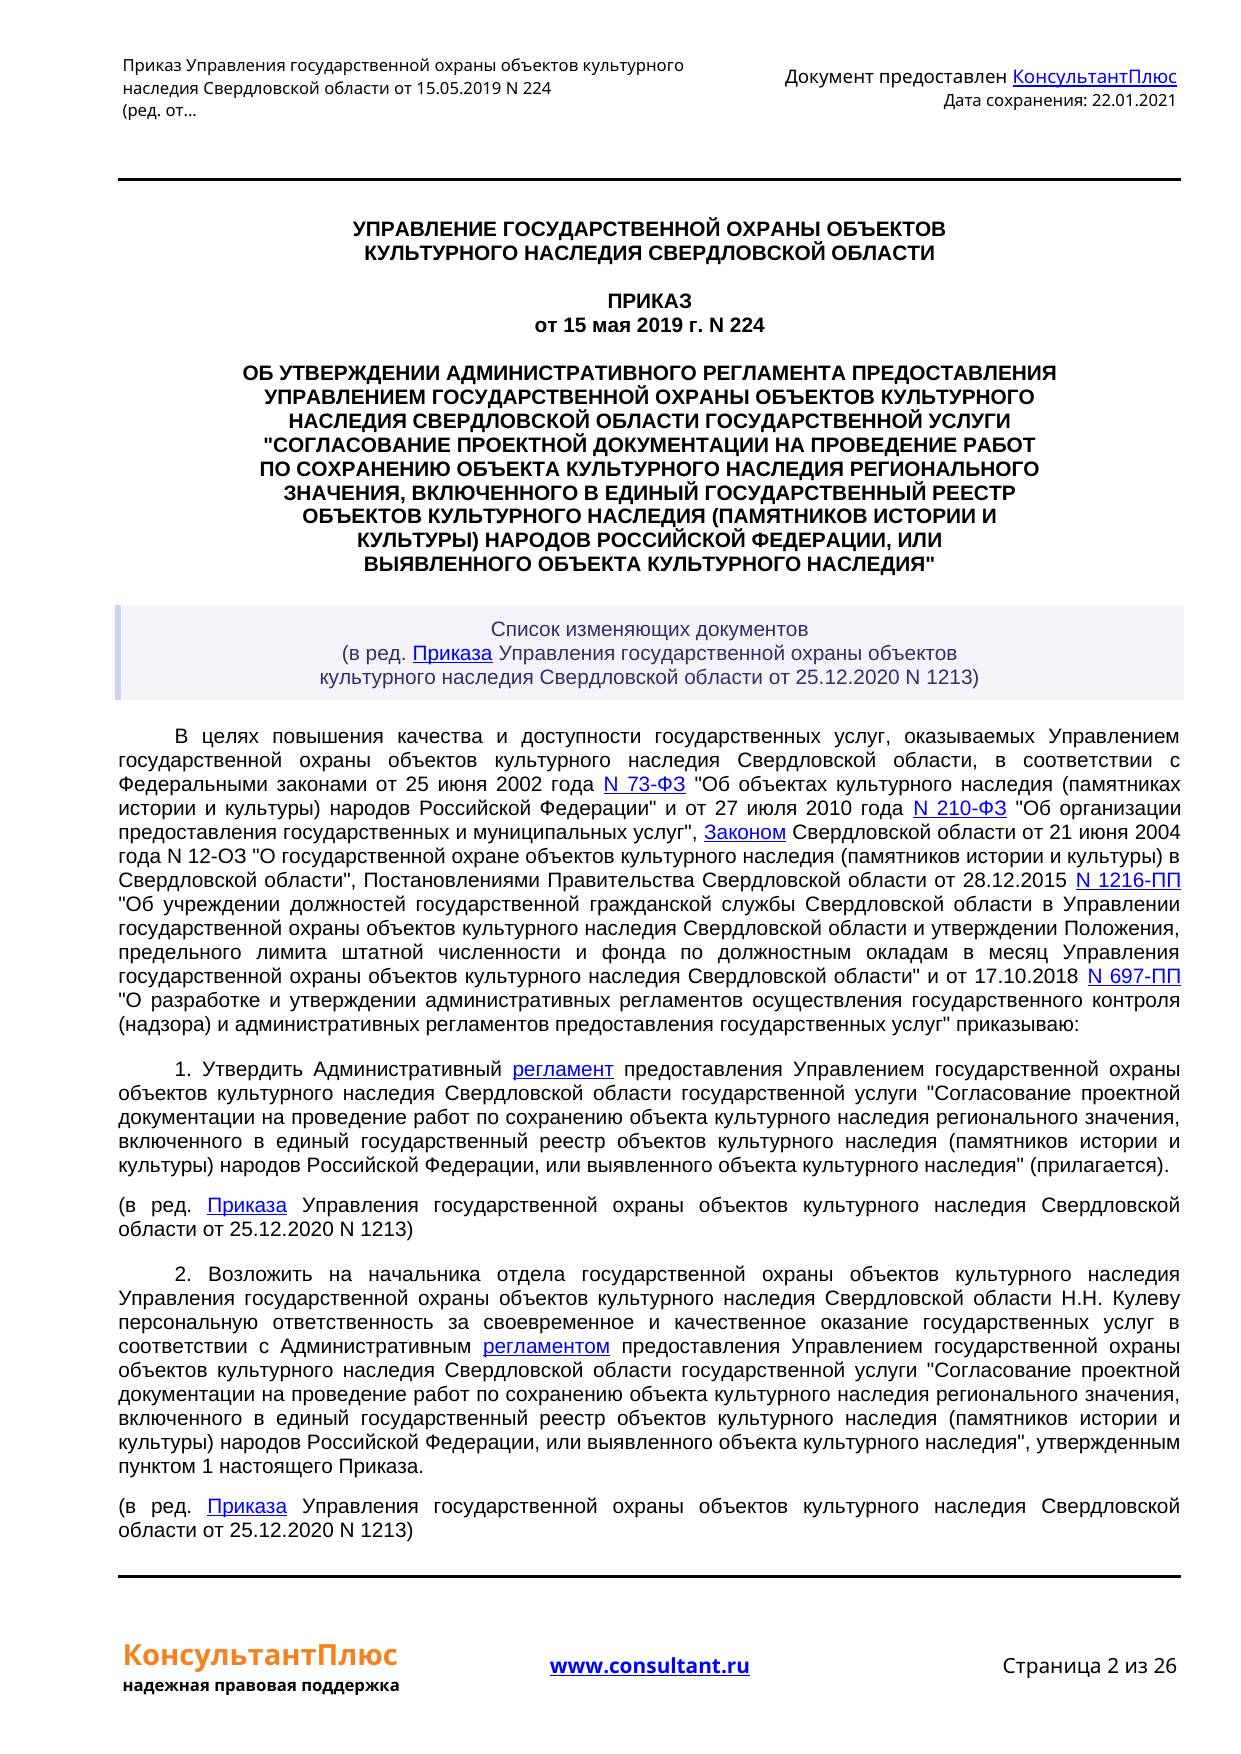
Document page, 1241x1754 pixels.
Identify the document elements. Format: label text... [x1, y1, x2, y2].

text В целях повышения качества и доступности государственных услуг, оказываемых Управлением государственной охраны объектов культурного наследия Свердловской области, в соответствии с Федеральными законами от 25 июня 2002 года N 73-ФЗ "Об объектах культурного наследия (памятниках истории и культуры) народов Российской Федерации" и от 27 июля 2010 года N 210-ФЗ "Об организации предоставления государственных и муниципальных услуг", Законом Свердловской области от 21 июня 2004 года N 12-ОЗ "О государственной охране объектов культурного наследия (памятников истории и культуры) в Свердловской области", Постановлениями Правительства Свердловской области от 28.12.2015 N 1216-ПП "Об учреждении должностей государственной гражданской службы Свердловской области в Управлении государственной охраны объектов культурного наследия Свердловской области и утверждении Положения, предельного лимита штатной численности и фонда по должностным окладам в месяц Управления государственной охраны объектов культурного наследия Свердловской области" и от 17.10.2018 N 697-ПП "О разработке и утверждении административных регламентов осуществления государственного контроля (надзора) и административных регламентов предоставления государственных услуг" приказываю: [118, 724, 1181, 1036]
text 1. Утвердить Административный регламент предоставления Управлением государственной охраны объектов культурного наследия Свердловской области государственной услуги "Согласование проектной документации на проведение работ по сохранению объекта культурного наследия регионального значения, включенного в единый государственный реестр объектов культурного наследия (памятников истории и культуры) народов Российской Федерации, или выявленного объекта культурного наследия" (прилагается). [118, 1057, 1181, 1176]
text 2. Возложить на начальника отдела государственной охраны объектов культурного наследия Управления государственной охраны объектов культурного наследия Свердловской области Н.Н. Кулеву персональную ответственность за своевременное и качественное оказание государственных услуг в соответствии с Административным регламентом предоставления Управлением государственной охраны объектов культурного наследия Свердловской области государственной услуги "Согласование проектной документации на проведение работ по сохранению объекта культурного наследия регионального значения, включенного в единый государственный реестр объектов культурного наследия (памятников истории и культуры) народов Российской Федерации, или выявленного объекта культурного наследия", утвержденным пунктом 1 настоящего Приказа. [118, 1262, 1181, 1477]
text (в ред. Приказа Управления государственной охраны объектов культурного наследия Свердловской области от 25.12.2020 N 1213) [118, 1193, 1181, 1241]
title от 15 мая 2019 г. N 224 [118, 313, 1181, 337]
text (в ред. Приказа Управления государственной охраны объектов культурного наследия Свердловской области от 25.12.2020 N 1213) [118, 1494, 1181, 1542]
title НАСЛЕДИЯ СВЕРДЛОВСКОЙ ОБЛАСТИ ГОСУДАРСТВЕННОЙ УСЛУГИ [118, 408, 1181, 432]
title КУЛЬТУРЫ) НАРОДОВ РОССИЙСКОЙ ФЕДЕРАЦИИ, ИЛИ [118, 528, 1181, 552]
title ПРИКАЗ [118, 289, 1181, 313]
title УПРАВЛЕНИЕМ ГОСУДАРСТВЕННОЙ ОХРАНЫ ОБЪЕКТОВ КУЛЬТУРНОГО [118, 384, 1181, 408]
title УПРАВЛЕНИЕ ГОСУДАРСТВЕННОЙ ОХРАНЫ ОБЪЕКТОВ [118, 217, 1181, 241]
title ОБ УТВЕРЖДЕНИИ АДМИНИСТРАТИВНОГО РЕГЛАМЕНТА ПРЕДОСТАВЛЕНИЯ [118, 361, 1181, 384]
title ЗНАЧЕНИЯ, ВКЛЮЧЕННОГО В ЕДИНЫЙ ГОСУДАРСТВЕННЫЙ РЕЕСТР [118, 480, 1181, 504]
title КУЛЬТУРНОГО НАСЛЕДИЯ СВЕРДЛОВСКОЙ ОБЛАСТИ [118, 241, 1181, 265]
title "СОГЛАСОВАНИЕ ПРОЕКТНОЙ ДОКУМЕНТАЦИИ НА ПРОВЕДЕНИЕ РАБОТ [118, 432, 1181, 456]
table_header Список изменяющих документов (в ред. Приказа Управления государственной охраны объектов культурного наследия Свердловской области от 25.12.2020 N 1213) [121, 605, 1178, 700]
title ПО СОХРАНЕНИЮ ОБЪЕКТА КУЛЬТУРНОГО НАСЛЕДИЯ РЕГИОНАЛЬНОГО [118, 456, 1181, 480]
title ВЫЯВЛЕННОГО ОБЪЕКТА КУЛЬТУРНОГО НАСЛЕДИЯ" [118, 552, 1181, 576]
title ОБЪЕКТОВ КУЛЬТУРНОГО НАСЛЕДИЯ (ПАМЯТНИКОВ ИСТОРИИ И [118, 504, 1181, 528]
